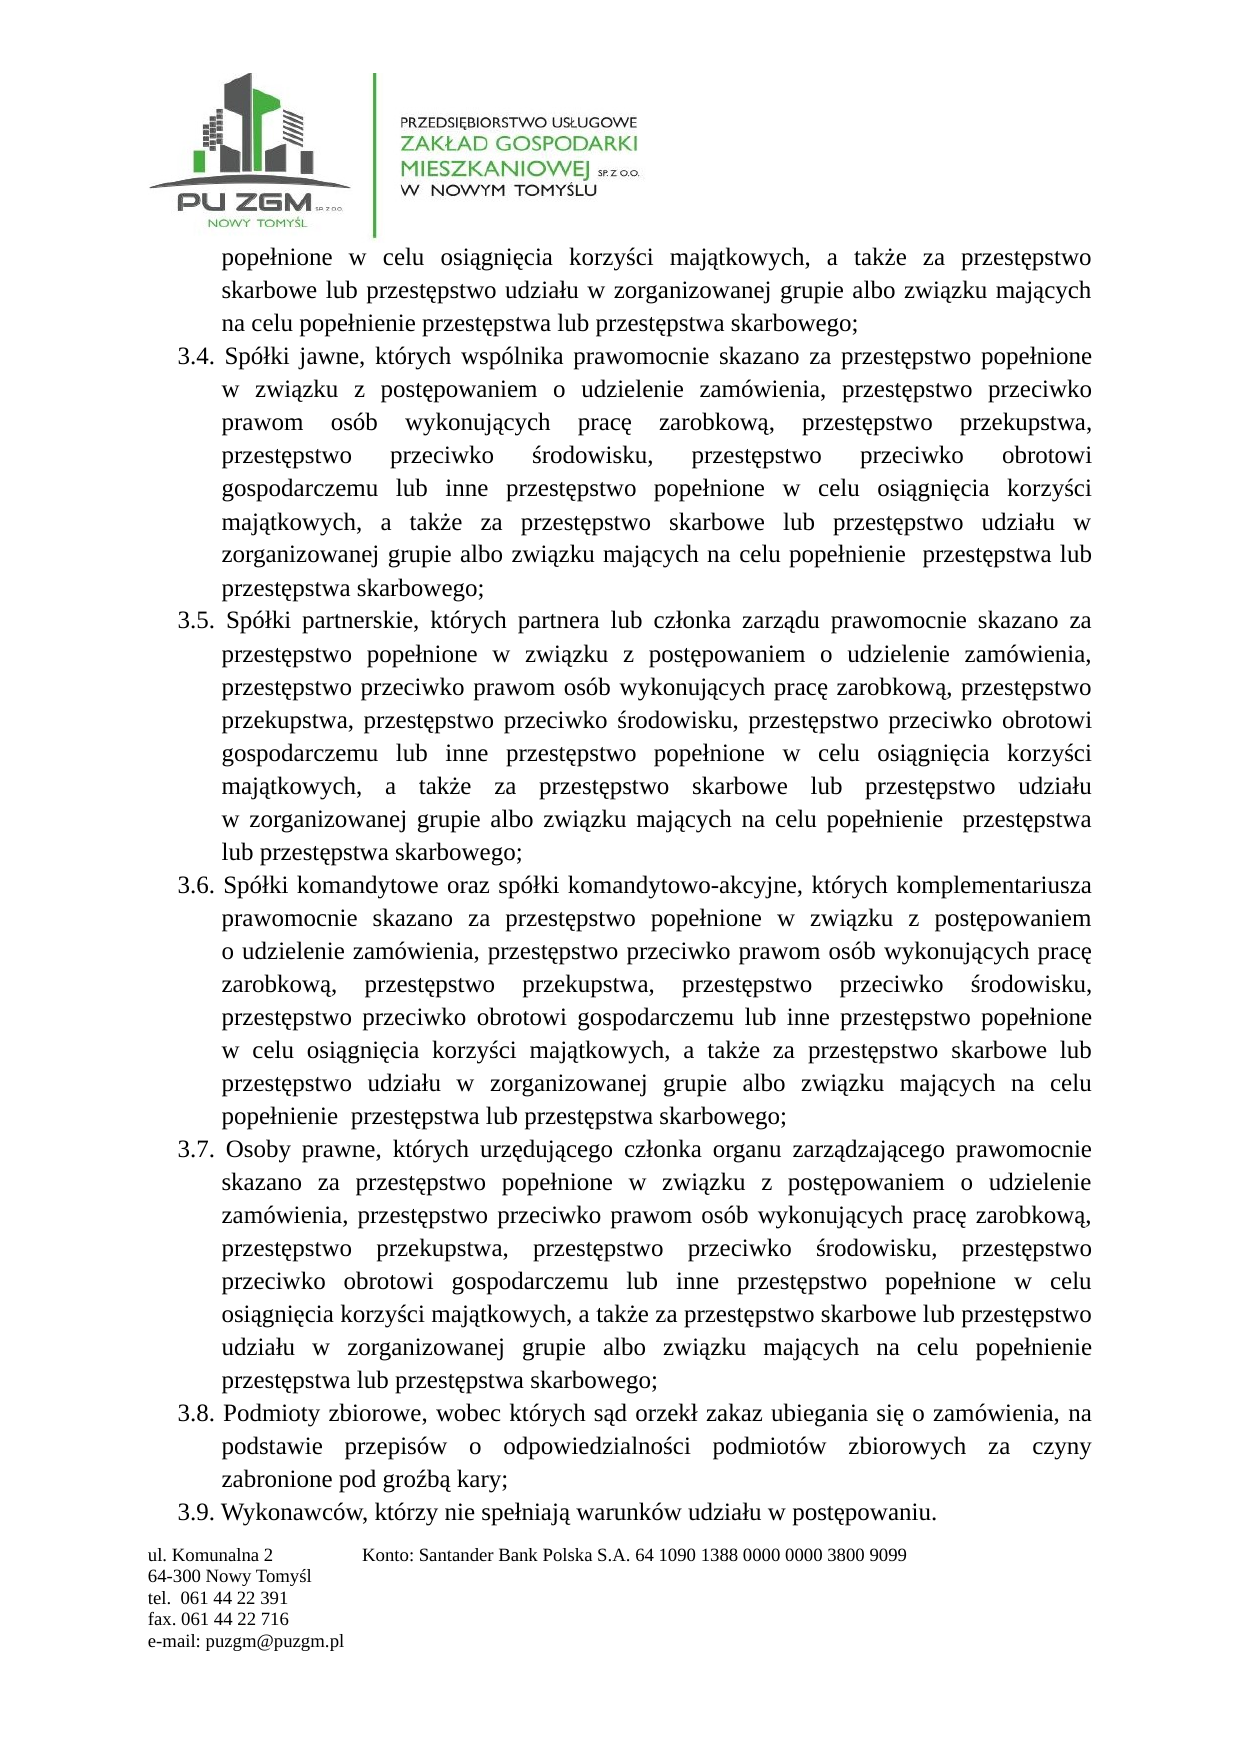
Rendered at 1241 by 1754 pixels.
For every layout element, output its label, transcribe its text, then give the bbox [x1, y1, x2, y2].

text 3.9. Wykonawców, którzy nie spełniają warunków udziału w postępowaniu. [177, 1497, 1093, 1526]
picture [147, 73, 655, 243]
text 3.8. Podmioty zbiorowe, wobec których sąd orzekł zakaz ubiegania się o zamówienia, na podstawie przepisów o odpowiedzialności podmiotów zbiorowych za czyny zabronione pod groźbą kary; [177, 1398, 1093, 1493]
text 3.7. Osoby prawne, których urzędującego członka organu zarządzającego prawomocnie skazano za przestępstwo popełnione w związku z postępowaniem o udzielenie zamówienia, przestępstwo przeciwko prawom osób wykonujących pracę zarobkową, przestępstwo przekupstwa, przestępstwo przeciwko środowisku, przestępstwo przeciwko obrotowi gospodarczemu lub inne przestępstwo popełnione w celu osiągnięcia korzyści majątkowych, a także za przestępstwo skarbowe lub przestępstwo udziału w zorganizowanej grupie albo związku mających na celu popełnienie przestępstwa lub przestępstwa skarbowego; [177, 1134, 1093, 1394]
text popełnione w celu osiągnięcia korzyści majątkowych, a także za przestępstwo skarbowe lub przestępstwo udziału w zorganizowanej grupie albo związku mających na celu popełnienie przestępstwa lub przestępstwa skarbowego; [177, 242, 1093, 337]
text 3.5. Spółki partnerskie, których partnera lub członka zarządu prawomocnie skazano za przestępstwo popełnione w związku z postępowaniem o udzielenie zamówienia, przestępstwo przeciwko prawom osób wykonujących pracę zarobkową, przestępstwo przekupstwa, przestępstwo przeciwko środowisku, przestępstwo przeciwko obrotowi gospodarczemu lub inne przestępstwo popełnione w celu osiągnięcia korzyści majątkowych, a także za przestępstwo skarbowe lub przestępstwo udziału w zorganizowanej grupie albo związku mających na celu popełnienie przestępstwa lub przestępstwa skarbowego; [177, 606, 1093, 866]
text 3.6. Spółki komandytowe oraz spółki komandytowo-akcyjne, których komplementariusza prawomocnie skazano za przestępstwo popełnione w związku z postępowaniem o udzielenie zamówienia, przestępstwo przeciwko prawom osób wykonujących pracę zarobkową, przestępstwo przekupstwa, przestępstwo przeciwko środowisku, przestępstwo przeciwko obrotowi gospodarczemu lub inne przestępstwo popełnione w celu osiągnięcia korzyści majątkowych, a także za przestępstwo skarbowe lub przestępstwo udziału w zorganizowanej grupie albo związku mających na celu popełnienie przestępstwa lub przestępstwa skarbowego; [177, 870, 1093, 1130]
text 3.4. Spółki jawne, których wspólnika prawomocnie skazano za przestępstwo popełnione w związku z postępowaniem o udzielenie zamówienia, przestępstwo przeciwko prawom osób wykonujących pracę zarobkową, przestępstwo przekupstwa, przestępstwo przeciwko środowisku, przestępstwo przeciwko obrotowi gospodarczemu lub inne przestępstwo popełnione w celu osiągnięcia korzyści majątkowych, a także za przestępstwo skarbowe lub przestępstwo udziału w zorganizowanej grupie albo związku mających na celu popełnienie przestępstwa lub przestępstwa skarbowego; [177, 341, 1093, 601]
